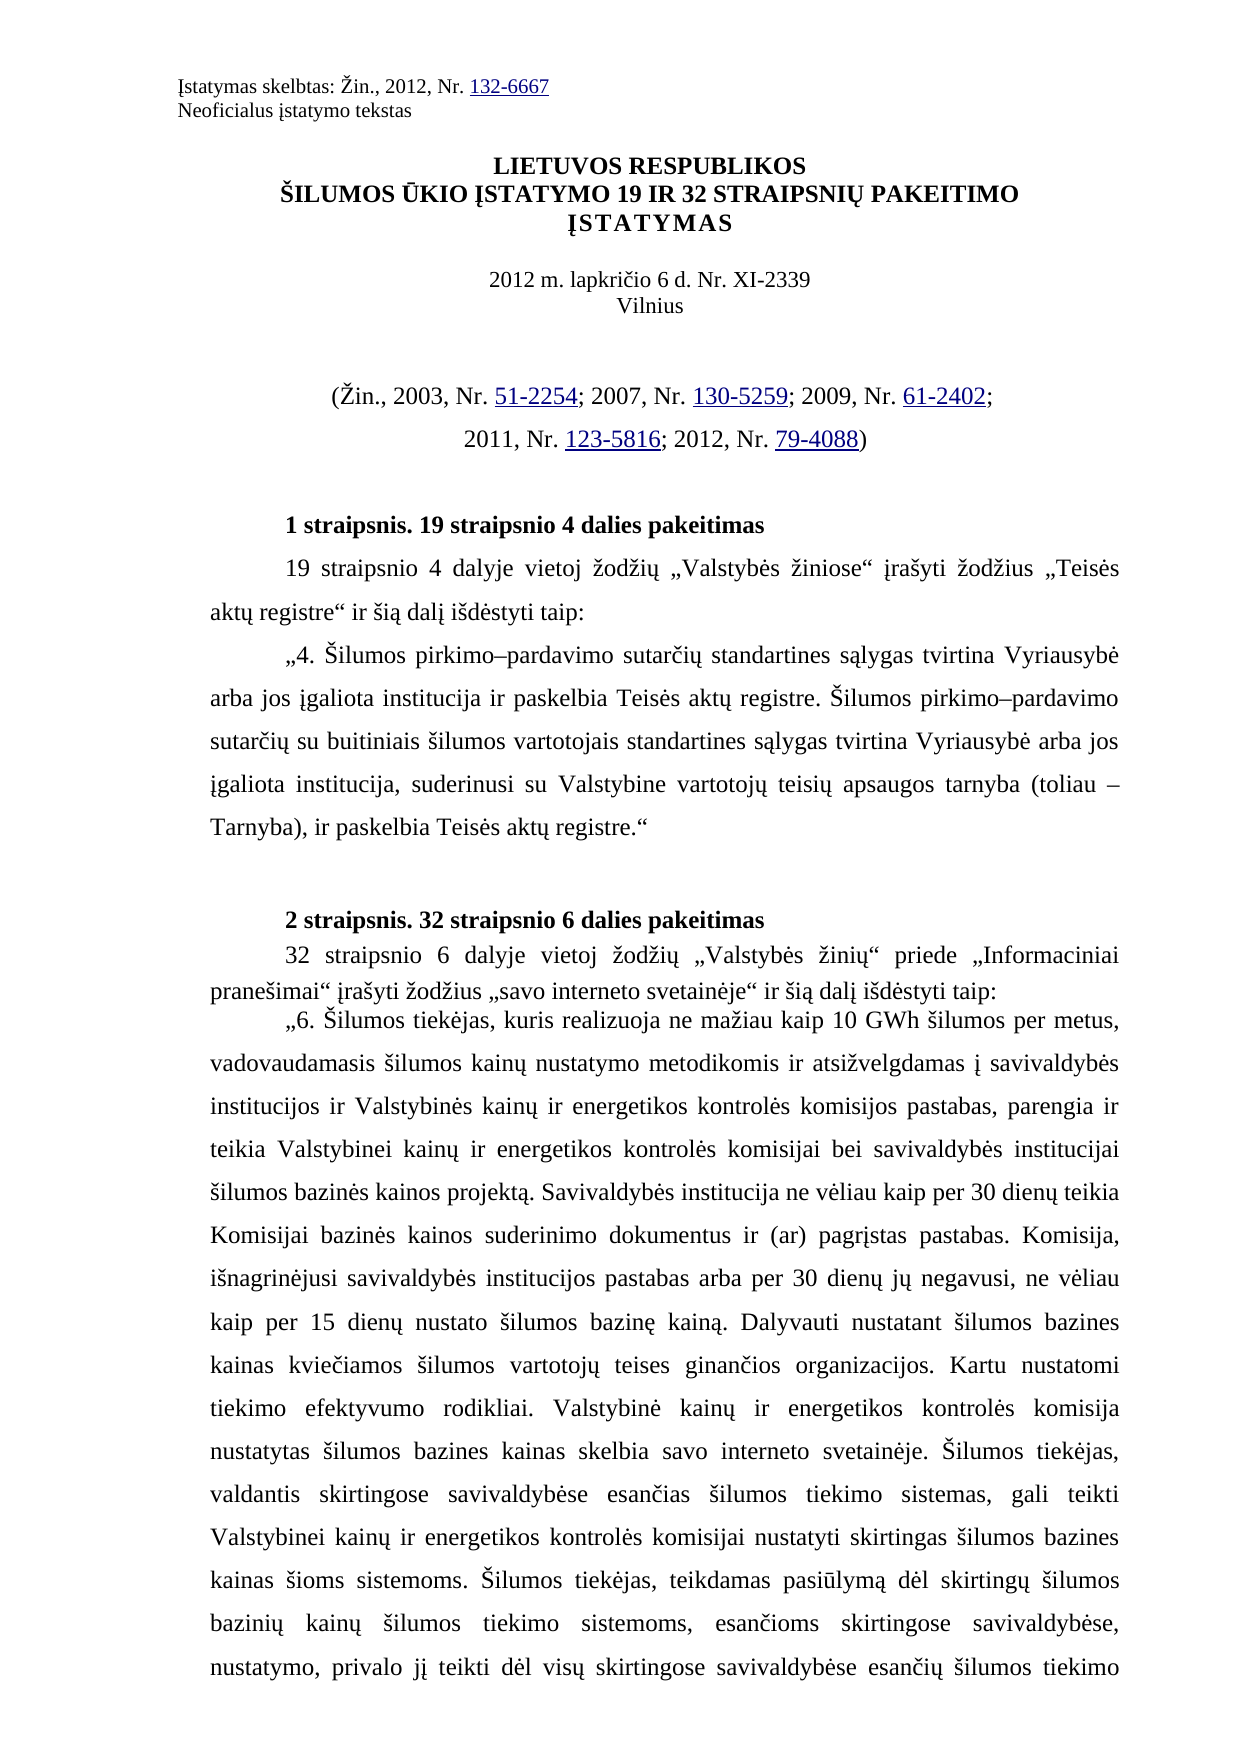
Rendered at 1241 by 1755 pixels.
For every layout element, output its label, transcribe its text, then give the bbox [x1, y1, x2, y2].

text LIETUVOS RESPUBLIKOS [177, 151, 1122, 179]
text 2011, Nr. 123-5816; 2012, Nr. 79-4088) [210, 424, 1120, 453]
text „6. Šilumos tiekėjas, kuris realizuoja ne mažiau kaip 10 GWh šilumos per metus, vadovaudamasis šilumos kainų nustatymo metodikomis ir atsižvelgdamas į savivaldybės institucijos ir Valstybinės kainų ir energetikos kontrolės komisijos pastabas, parengia ir teikia Valstybinei kainų ir energetikos kontrolės komisijai bei savivaldybės institucijai šilumos bazinės kainos projektą. Savivaldybės institucija ne vėliau kaip per 30 dienų teikia Komisijai bazinės kainos suderinimo dokumentus ir (ar) pagrįstas pastabas. Komisija, išnagrinėjusi savivaldybės institucijos pastabas arba per 30 dienų jų negavusi, ne vėliau kaip per 15 dienų nustato šilumos bazinę kainą. Dalyvauti nustatant šilumos bazines kainas kviečiamos šilumos vartotojų teises ginančios organizacijos. Kartu nustatomi tiekimo efektyvumo rodikliai. Valstybinė kainų ir energetikos kontrolės komisija nustatytas šilumos bazines kainas skelbia savo interneto svetainėje. Šilumos tiekėjas, valdantis skirtingose savivaldybėse esančias šilumos tiekimo sistemas, gali teikti Valstybinei kainų ir energetikos kontrolės komisijai nustatyti skirtingas šilumos bazines kainas šioms sistemoms. Šilumos tiekėjas, teikdamas pasiūlymą dėl skirtingų šilumos bazinių kainų šilumos tiekimo sistemoms, esančioms skirtingose savivaldybėse, nustatymo, privalo jį teikti dėl visų skirtingose savivaldybėse esančių šilumos tiekimo [210, 1005, 1120, 1680]
text 2012 m. lapkričio 6 d. Nr. XI-2339 Vilnius [177, 266, 1122, 318]
text ŠILUMOS ŪKIO ĮSTATYMO 19 IR 32 STRAIPSNIŲ PAKEITIMO [177, 179, 1122, 208]
text (Žin., 2003, Nr. 51-2254; 2007, Nr. 130-5259; 2009, Nr. 61-2402; [210, 381, 1120, 410]
text 32 straipsnio 6 dalyje vietoj žodžių „Valstybės žinių“ priede „Informaciniai pranešimai“ įrašyti žodžius „savo interneto svetainėje“ ir šią dalį išdėstyti taip: [210, 934, 1120, 1005]
text Įstatymas skelbtas: Žin., 2012, Nr. 132-6667 [177, 74, 1122, 98]
text 19 straipsnio 4 dalyje vietoj žodžių „Valstybės žiniose“ įrašyti žodžius „Teisės aktų registre“ ir šią dalį išdėstyti taip: [210, 553, 1120, 625]
text 1 straipsnis. 19 straipsnio 4 dalies pakeitimas [210, 510, 1120, 539]
text Neoficialus įstatymo tekstas [177, 98, 1122, 122]
text „4. Šilumos pirkimo–pardavimo sutarčių standartines sąlygas tvirtina Vyriausybė arba jos įgaliota institucija ir paskelbia Teisės aktų registre. Šilumos pirkimo–pardavimo sutarčių su buitiniais šilumos vartotojais standartines sąlygas tvirtina Vyriausybė arba jos įgaliota institucija, suderinusi su Valstybine vartotojų teisių apsaugos tarnyba (toliau – Tarnyba), ir paskelbia Teisės aktų registre.“ [210, 640, 1120, 841]
text ĮSTATYMAS [177, 208, 1122, 237]
text 2 straipsnis. 32 straipsnio 6 dalies pakeitimas [210, 898, 1120, 934]
